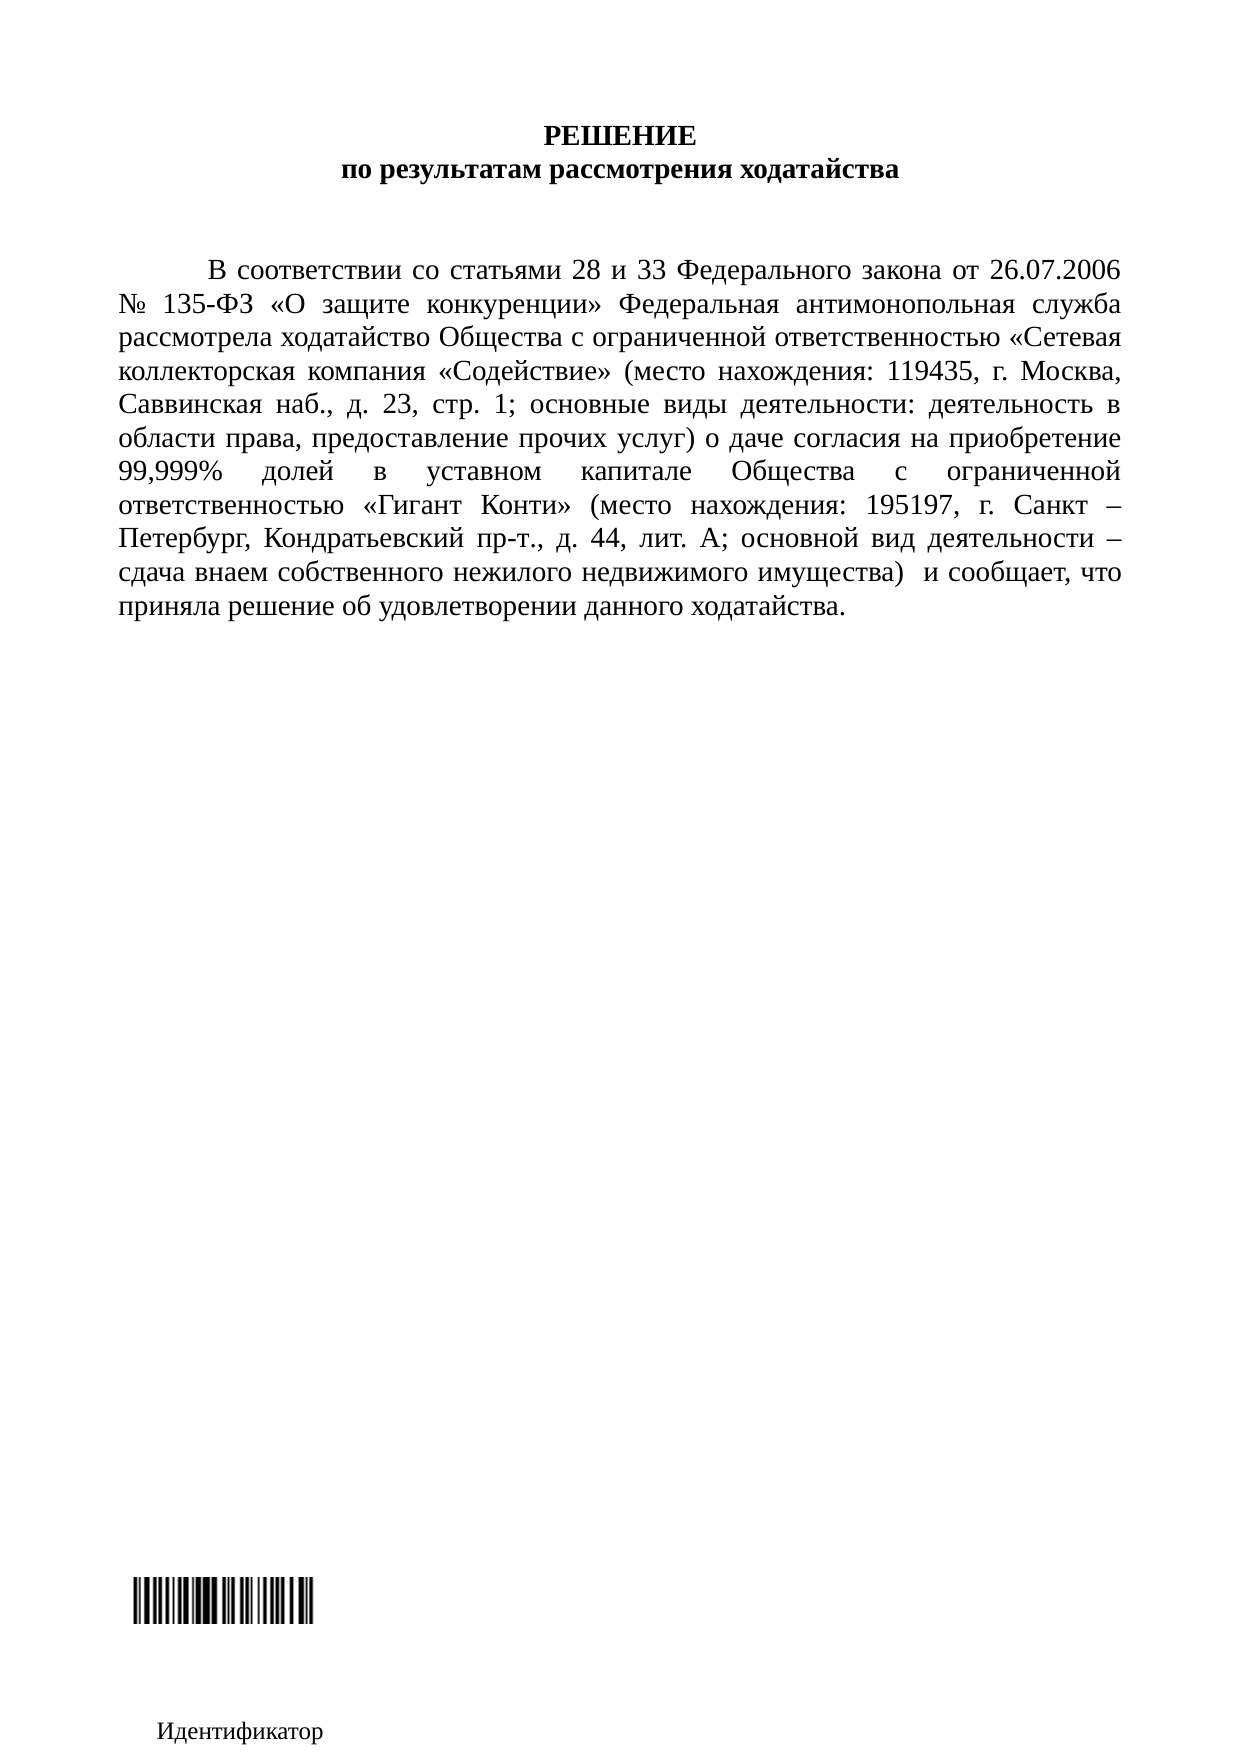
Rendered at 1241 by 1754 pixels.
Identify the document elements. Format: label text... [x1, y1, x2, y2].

text РЕШЕНИЕ [118, 118, 1122, 152]
text В соответствии со статьями 28 и 33 Федерального закона от 26.07.2006 № 135-ФЗ «О защите конкуренции» Федеральная антимонопольная служба рассмотрела ходатайство Общества с ограниченной ответственностью «Сетевая коллекторская компания «Содействие» (место нахождения: 119435, г. Москва, Саввинская наб., д. 23, стр. 1; основные виды деятельности: деятельность в области права, предоставление прочих услуг) о даче согласия на приобретение 99,999% долей в уставном капитале Общества с ограниченной ответственностью «Гигант Конти» (место нахождения: 195197, г. Санкт – Петербург, Кондратьевский пр-т., д. 44, лит. А; основной вид деятельности – сдача внаем собственного нежилого недвижимого имущества) и сообщает, что приняла решение об удовлетворении данного ходатайства. [118, 252, 1122, 621]
picture [118, 1577, 331, 1624]
text по результатам рассмотрения ходатайства [118, 152, 1122, 185]
